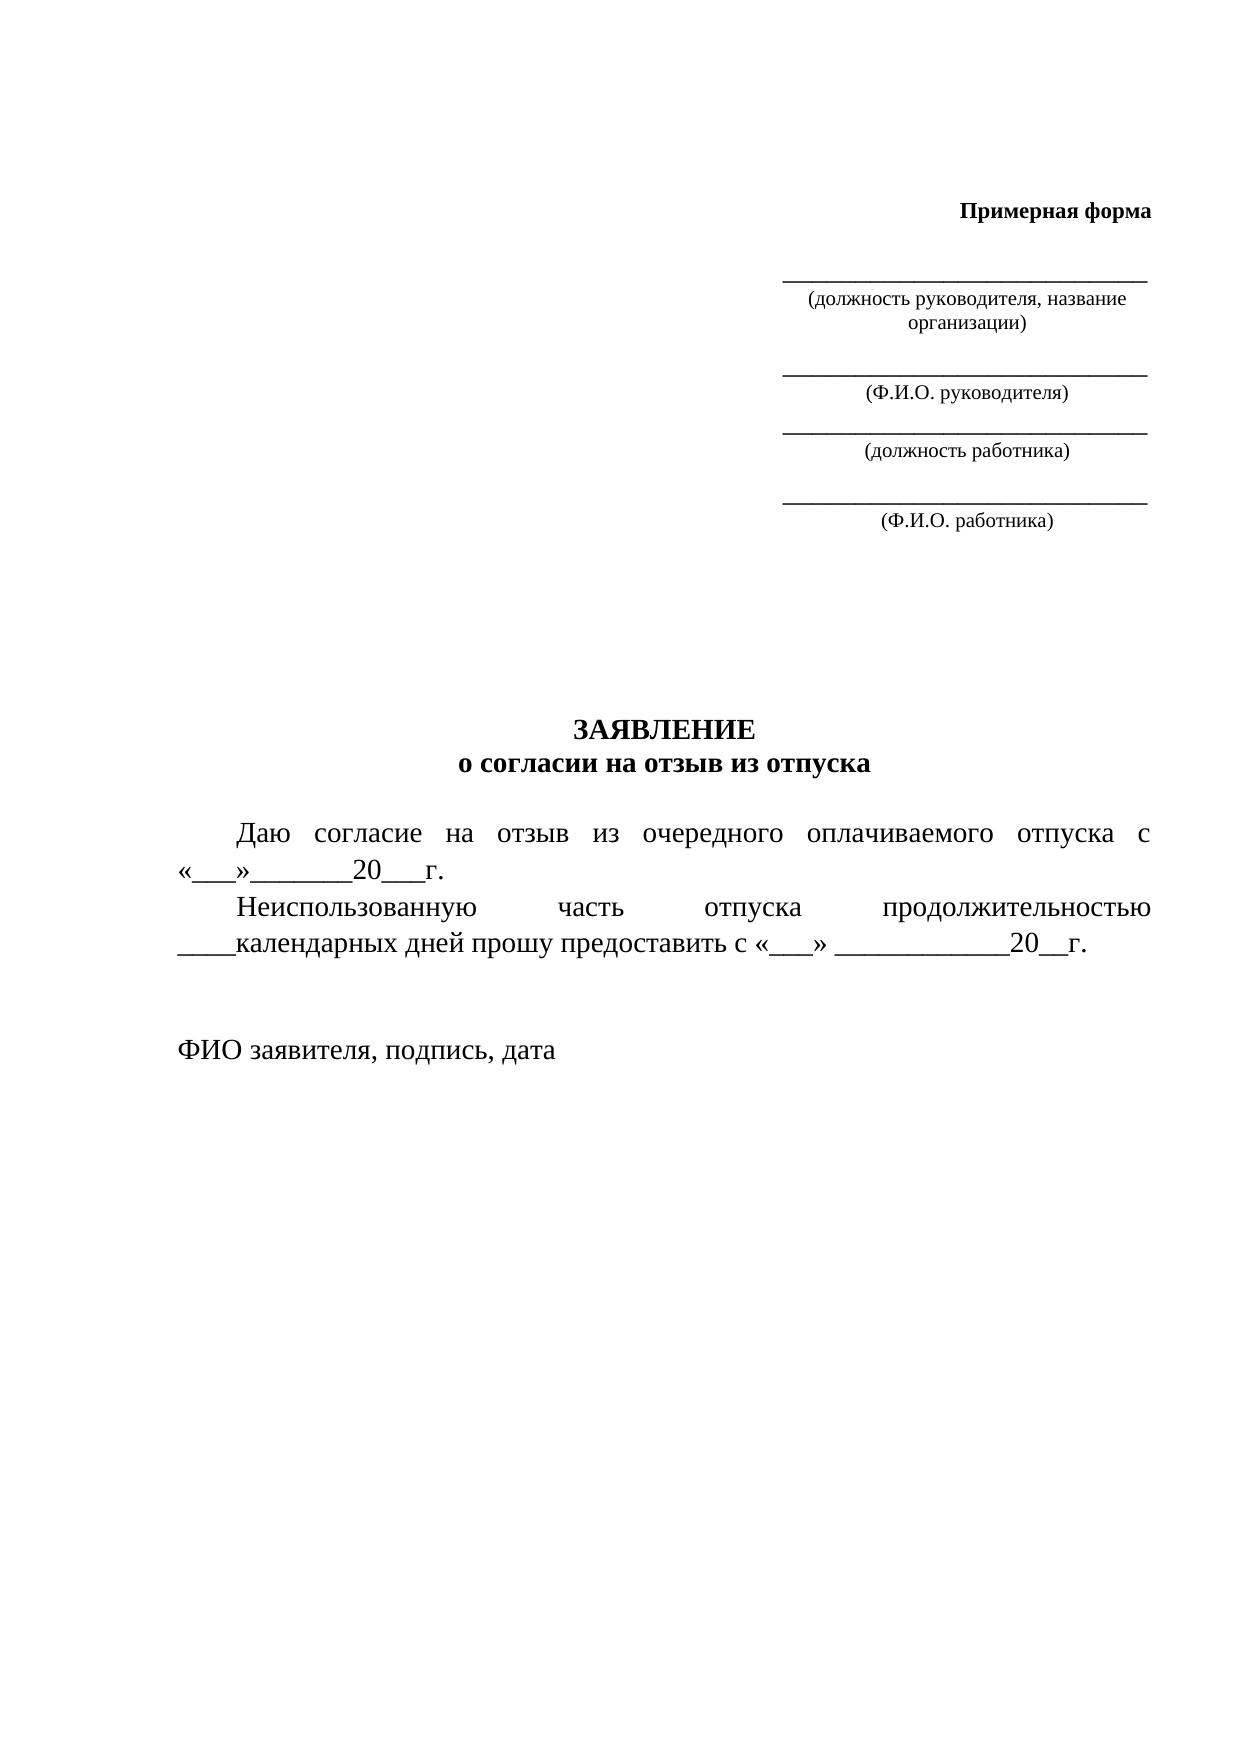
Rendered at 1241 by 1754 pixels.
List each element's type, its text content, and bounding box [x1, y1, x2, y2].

text Даю согласие на отзыв из очередного оплачиваемого отпуска с «___»_______20___г. [177, 813, 1152, 886]
text _________________________ [783, 252, 1152, 286]
text (должность работника) [783, 438, 1152, 462]
text _________________________ [783, 474, 1152, 508]
text _________________________ [783, 404, 1152, 438]
text Неиспользованную часть отпуска продолжительностью ____календарных дней прошу предоставить с «___» ____________20__г. [177, 886, 1152, 959]
text Примерная форма [177, 197, 1152, 223]
text _________________________ [783, 346, 1152, 380]
text (Ф.И.О. руководителя) [783, 380, 1152, 404]
text о согласии на отзыв из отпуска [177, 746, 1152, 779]
text (Ф.И.О. работника) [783, 508, 1152, 532]
text ЗАЯВЛЕНИЕ [177, 712, 1152, 746]
text (должность руководителя, название организации) [783, 286, 1152, 334]
text ФИО заявителя, подпись, дата [177, 1032, 1152, 1066]
